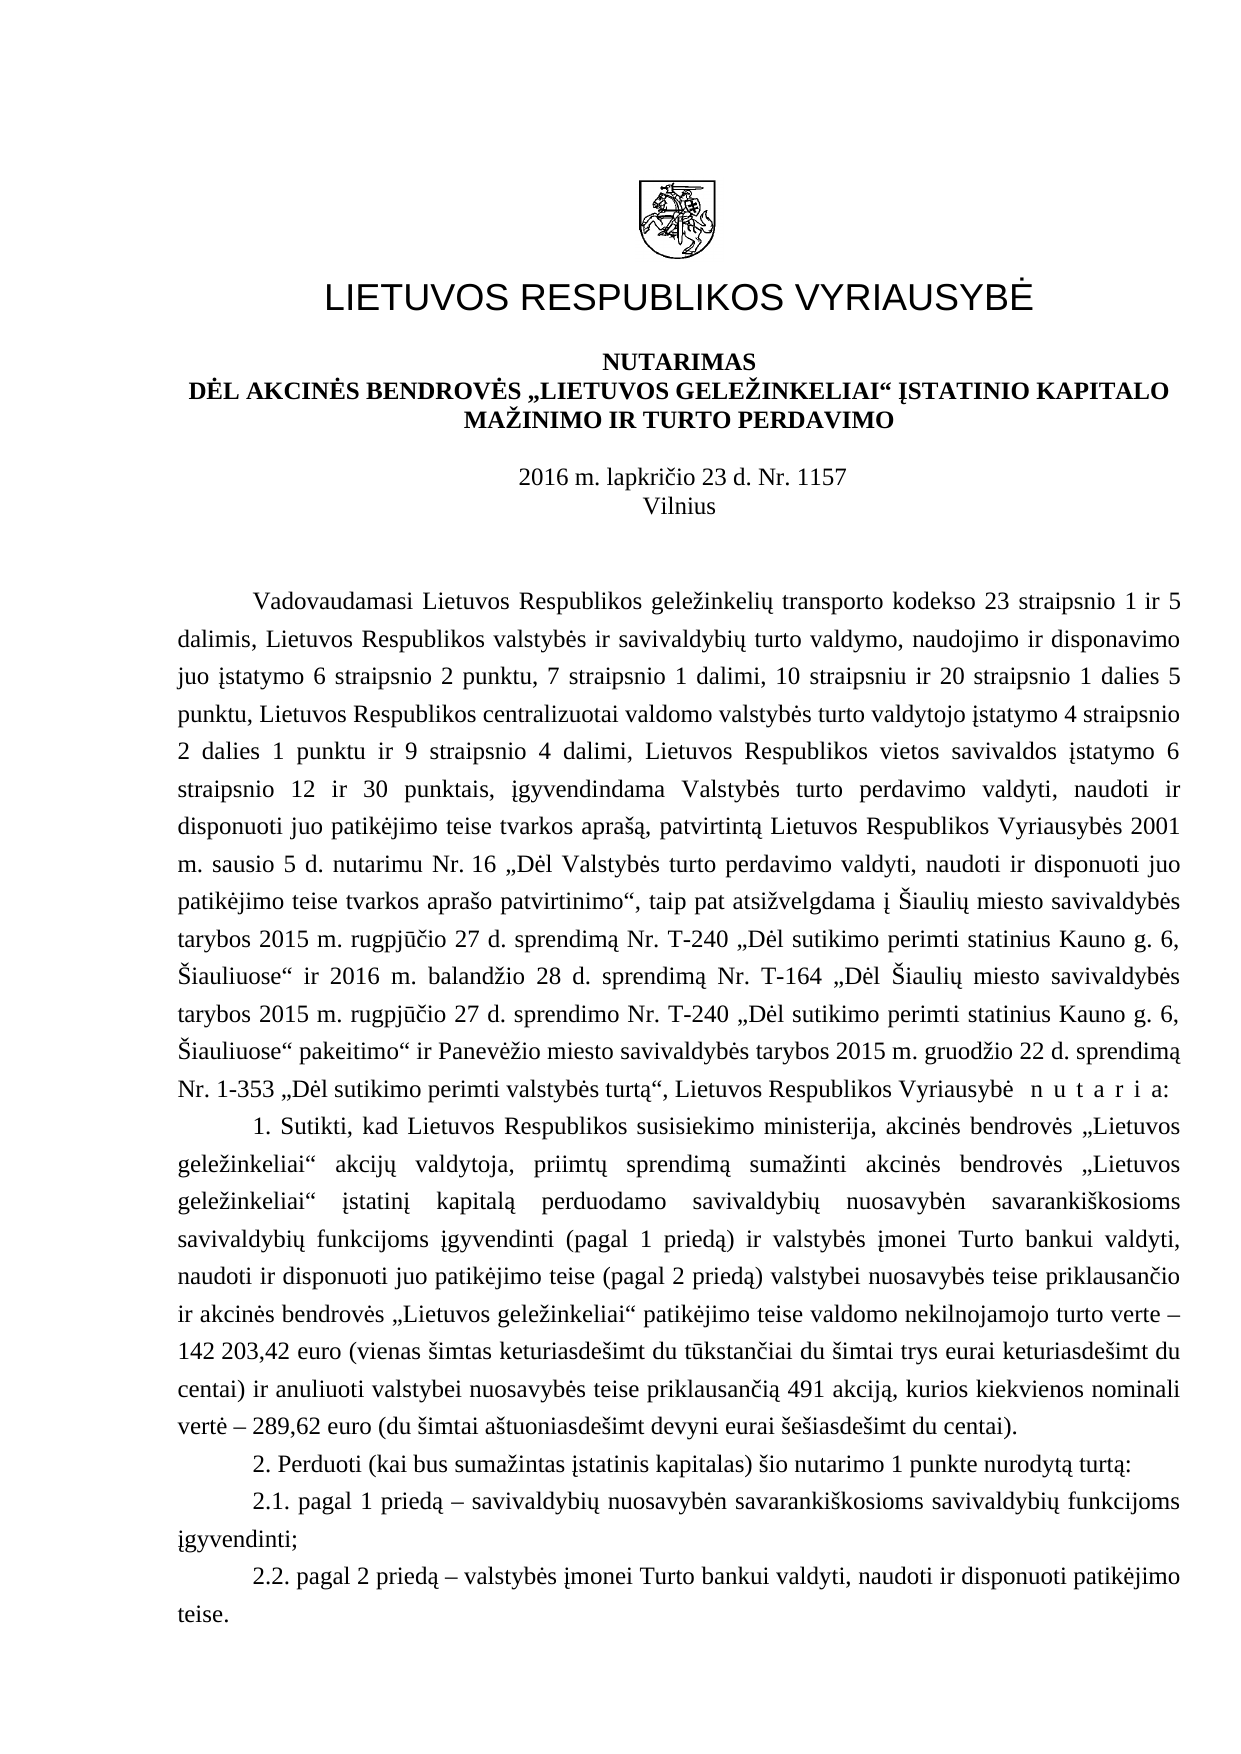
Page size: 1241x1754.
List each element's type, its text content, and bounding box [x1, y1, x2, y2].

text Lietuvos Respublikos Vyriausybė [177, 276, 1181, 319]
text 2.1. pagal 1 priedą – savivaldybių nuosavybėn savarankiškosioms savivaldybių funkcijoms įgyvendinti; [177, 1477, 1181, 1552]
text 2016 m. lapkričio 23 d. Nr. 1157 [177, 462, 1181, 491]
text nutarimas [177, 347, 1181, 376]
text Vilnius [177, 491, 1181, 520]
text DĖL AKCINĖS BENDROVĖS „LIETUVOS GELEŽINKELIAI“ ĮSTATINIO KAPITALO MAŽINIMO IR TURTO PERDAVIMO [177, 376, 1181, 434]
text 2.2. pagal 2 priedą – valstybės įmonei Turto bankui valdyti, naudoti ir disponuoti patikėjimo teise. [177, 1552, 1181, 1627]
text 1. Sutikti, kad Lietuvos Respublikos susisiekimo ministerija, akcinės bendrovės „Lietuvos geležinkeliai“ akcijų valdytoja, priimtų sprendimą sumažinti akcinės bendrovės „Lietuvos geležinkeliai“ įstatinį kapitalą perduodamo savivaldybių nuosavybėn savarankiškosioms savivaldybių funkcijoms įgyvendinti (pagal 1 priedą) ir valstybės įmonei Turto bankui valdyti, naudoti ir disponuoti juo patikėjimo teise (pagal 2 priedą) valstybei nuosavybės teise priklausančio ir akcinės bendrovės „Lietuvos geležinkeliai“ patikėjimo teise valdomo nekilnojamojo turto verte – 142 203,42 euro (vienas šimtas keturiasdešimt du tūkstančiai du šimtai trys eurai keturiasdešimt du centai) ir anuliuoti valstybei nuosavybės teise priklausančią 491 akciją, kurios kiekvienos nominali vertė – 289,62 euro (du šimtai aštuoniasdešimt devyni eurai šešiasdešimt du centai). [177, 1102, 1181, 1440]
text 2. Perduoti (kai bus sumažintas įstatinis kapitalas) šio nutarimo 1 punkte nurodytą turtą: [177, 1440, 1181, 1477]
text Vadovaudamasi Lietuvos Respublikos geležinkelių transporto kodekso 23 straipsnio 1 ir 5 dalimis, Lietuvos Respublikos valstybės ir savivaldybių turto valdymo, naudojimo ir disponavimo juo įstatymo 6 straipsnio 2 punktu, 7 straipsnio 1 dalimi, 10 straipsniu ir 20 straipsnio 1 dalies 5 punktu, Lietuvos Respublikos centralizuotai valdomo valstybės turto valdytojo įstatymo 4 straipsnio 2 dalies 1 punktu ir 9 straipsnio 4 dalimi, Lietuvos Respublikos vietos savivaldos įstatymo 6 straipsnio 12 ir 30 punktais, įgyvendindama Valstybės turto perdavimo valdyti, naudoti ir disponuoti juo patikėjimo teise tvarkos aprašą, patvirtintą Lietuvos Respublikos Vyriausybės 2001 m. sausio 5 d. nutarimu Nr. 16 „Dėl Valstybės turto perdavimo valdyti, naudoti ir disponuoti juo patikėjimo teise tvarkos aprašo patvirtinimo“, taip pat atsižvelgdama į Šiaulių miesto savivaldybės tarybos 2015 m. rugpjūčio 27 d. sprendimą Nr. T-240 „Dėl sutikimo perimti statinius Kauno g. 6, Šiauliuose“ ir 2016 m. balandžio 28 d. sprendimą Nr. T-164 „Dėl Šiaulių miesto savivaldybės tarybos 2015 m. rugpjūčio 27 d. sprendimo Nr. T-240 „Dėl sutikimo perimti statinius Kauno g. 6, Šiauliuose“ pakeitimo“ ir Panevėžio miesto savivaldybės tarybos 2015 m. gruodžio 22 d. sprendimą Nr. 1-353 „Dėl sutikimo perimti valstybės turtą“, Lietuvos Respublikos Vyriausybė nutaria: [177, 577, 1181, 1102]
